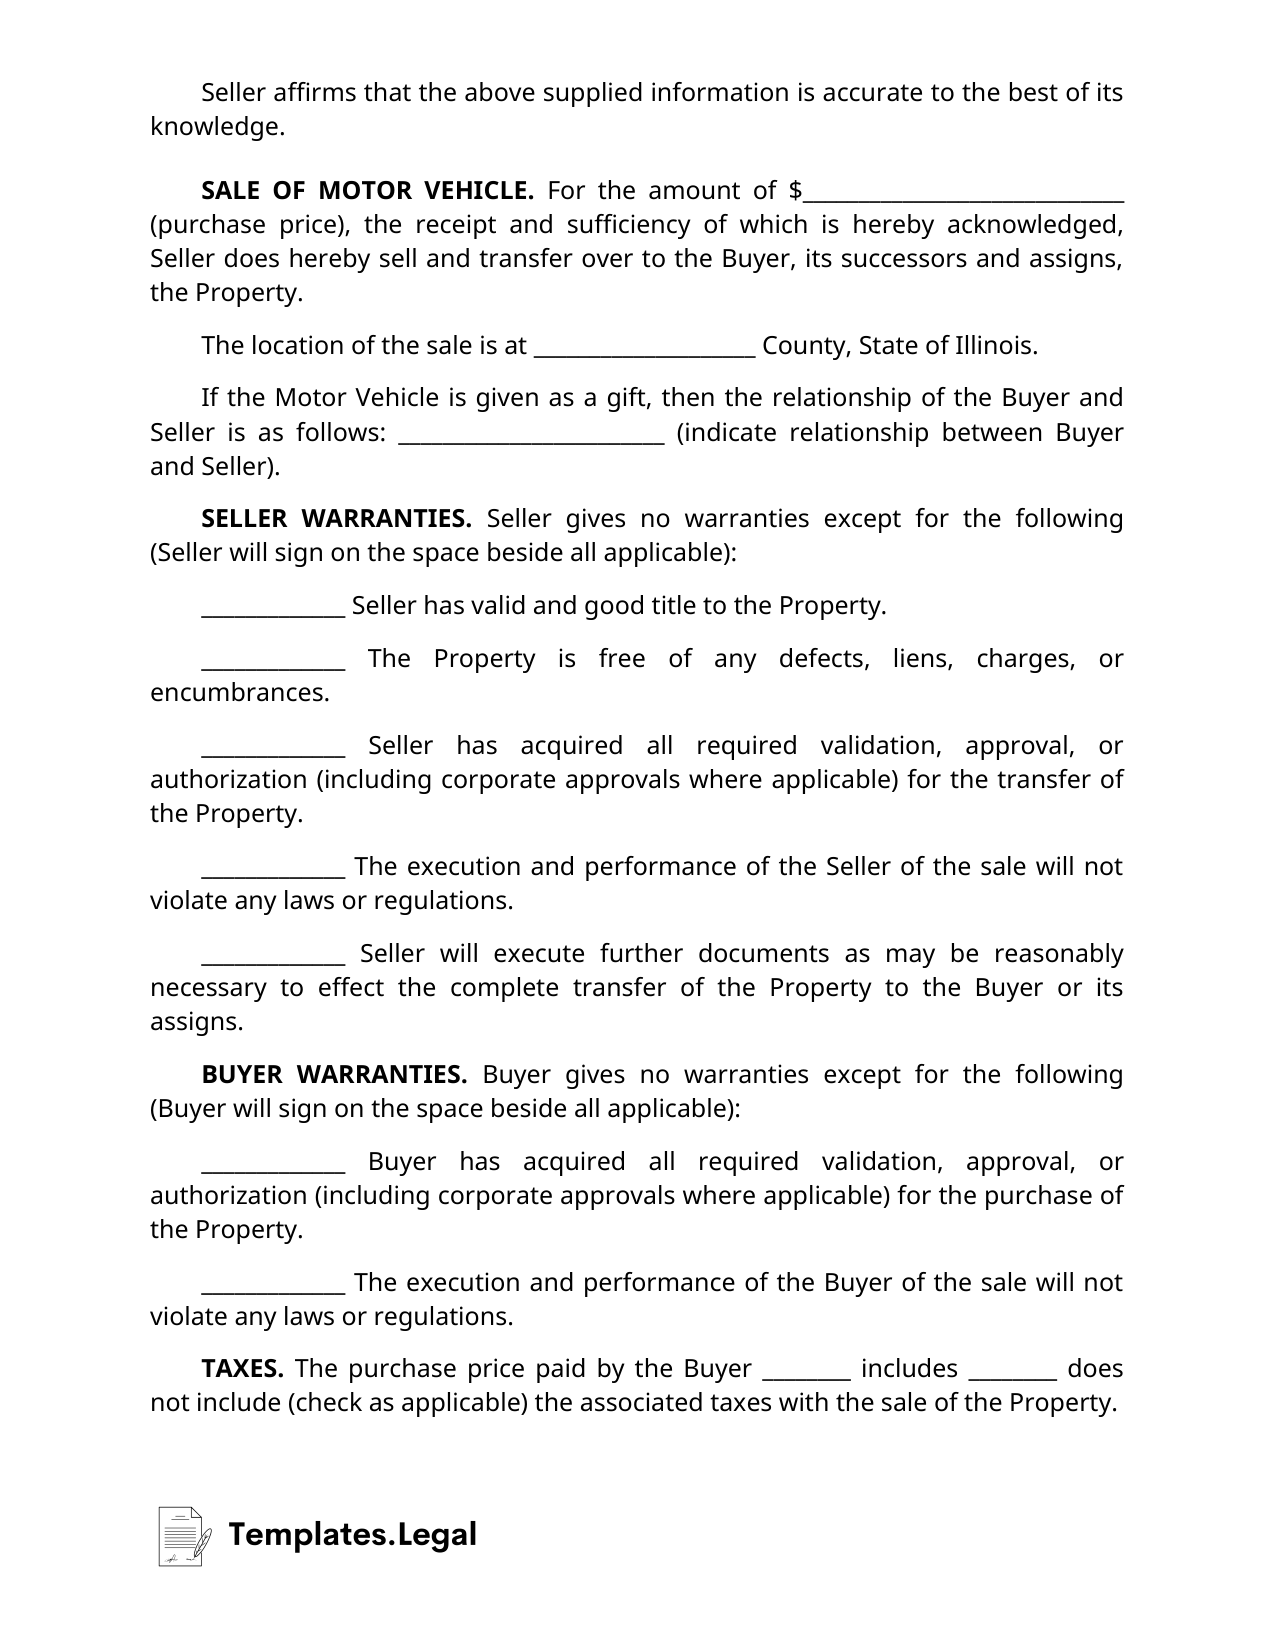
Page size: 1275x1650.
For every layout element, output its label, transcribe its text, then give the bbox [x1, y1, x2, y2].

text The location of the sale is at ____________________ County, State of Illinois. [150, 327, 1125, 361]
text _____________ Buyer has acquired all required validation, approval, or authorization (including corporate approvals where applicable) for the purchase of the Property. [150, 1143, 1125, 1245]
text If the Motor Vehicle is given as a gift, then the relationship of the Buyer and Seller is as follows: ________________________ (indicate relationship between Buyer and Seller). [150, 380, 1125, 482]
text _____________ Seller will execute further documents as may be reasonably necessary to effect the complete transfer of the Property to the Buyer or its assigns. [150, 935, 1125, 1038]
text _____________ Seller has acquired all required validation, approval, or authorization (including corporate approvals where applicable) for the transfer of the Property. [150, 728, 1125, 830]
text SALE OF MOTOR VEHICLE. For the amount of $_____________________________ (purchase price), the receipt and sufficiency of which is hereby acknowledged, Seller does hereby sell and transfer over to the Buyer, its successors and assigns, the Property. [150, 172, 1125, 308]
text _____________ Seller has valid and good title to the Property. [150, 588, 1125, 622]
text Seller affirms that the above supplied information is accurate to the best of its knowledge. [150, 75, 1125, 143]
text TAXES. The purchase price paid by the Buyer ________ includes ________ does not include (check as applicable) the associated taxes with the sale of the Property. [150, 1351, 1125, 1419]
text SELLER WARRANTIES. Seller gives no warranties except for the following (Seller will sign on the space beside all applicable): [150, 501, 1125, 569]
text _____________ The Property is free of any defects, liens, charges, or encumbrances. [150, 641, 1125, 709]
text _____________ The execution and performance of the Buyer of the sale will not violate any laws or regulations. [150, 1264, 1125, 1332]
text _____________ The execution and performance of the Seller of the sale will not violate any laws or regulations. [150, 848, 1125, 917]
text BUYER WARRANTIES. Buyer gives no warranties except for the following (Buyer will sign on the space beside all applicable): [150, 1056, 1125, 1124]
